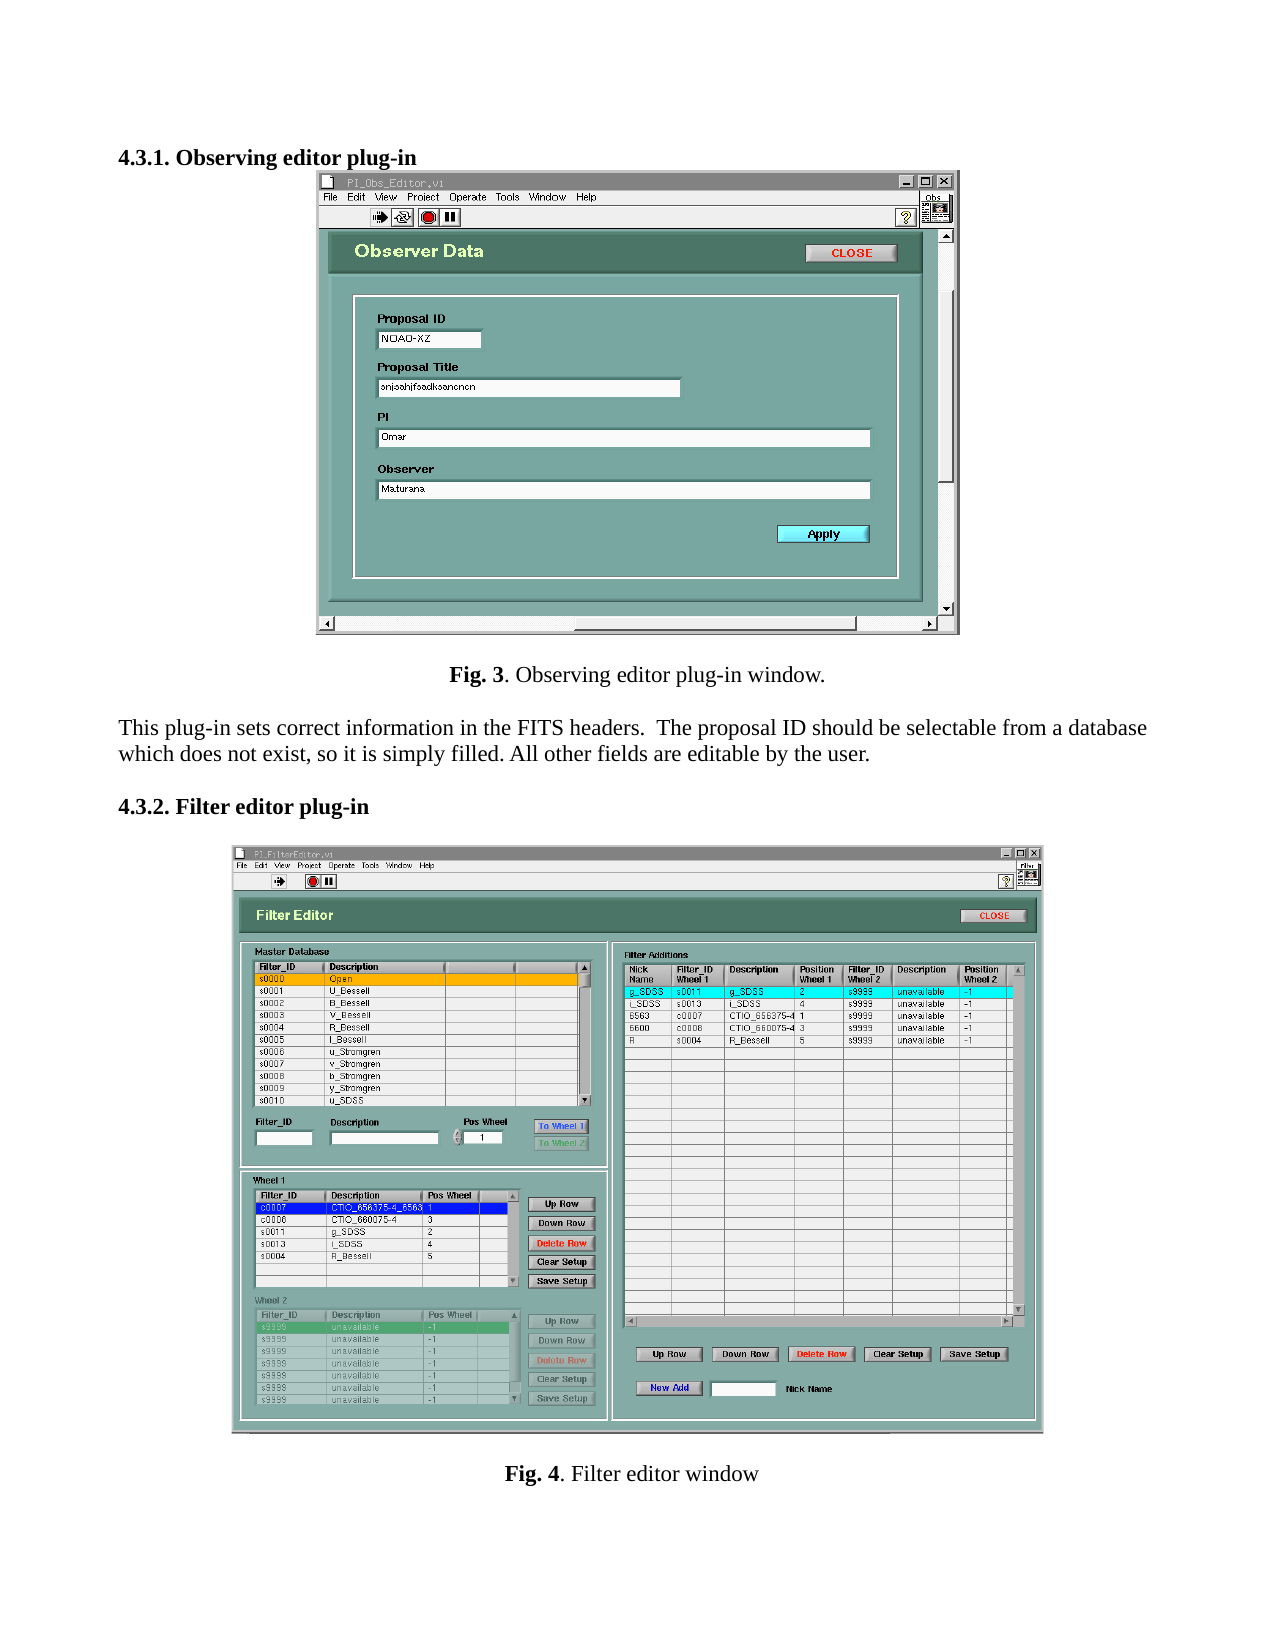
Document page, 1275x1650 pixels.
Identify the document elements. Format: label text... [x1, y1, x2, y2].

picture [315, 170, 960, 635]
text This plug-in sets correct information in the FITS headers. The proposal ID should be selectable from a database which does not exist, so it is simply filled. All other fields are editable by the user. [118, 714, 1157, 766]
text Fig. 4. Filter editor window [118, 1460, 1157, 1486]
text 4.3.2. Filter editor plug-in [118, 793, 1157, 819]
text Fig. 3. Observing editor plug-in window. [118, 661, 1157, 687]
picture [231, 845, 1044, 1434]
text 4.3.1. Observing editor plug-in [118, 144, 1157, 171]
